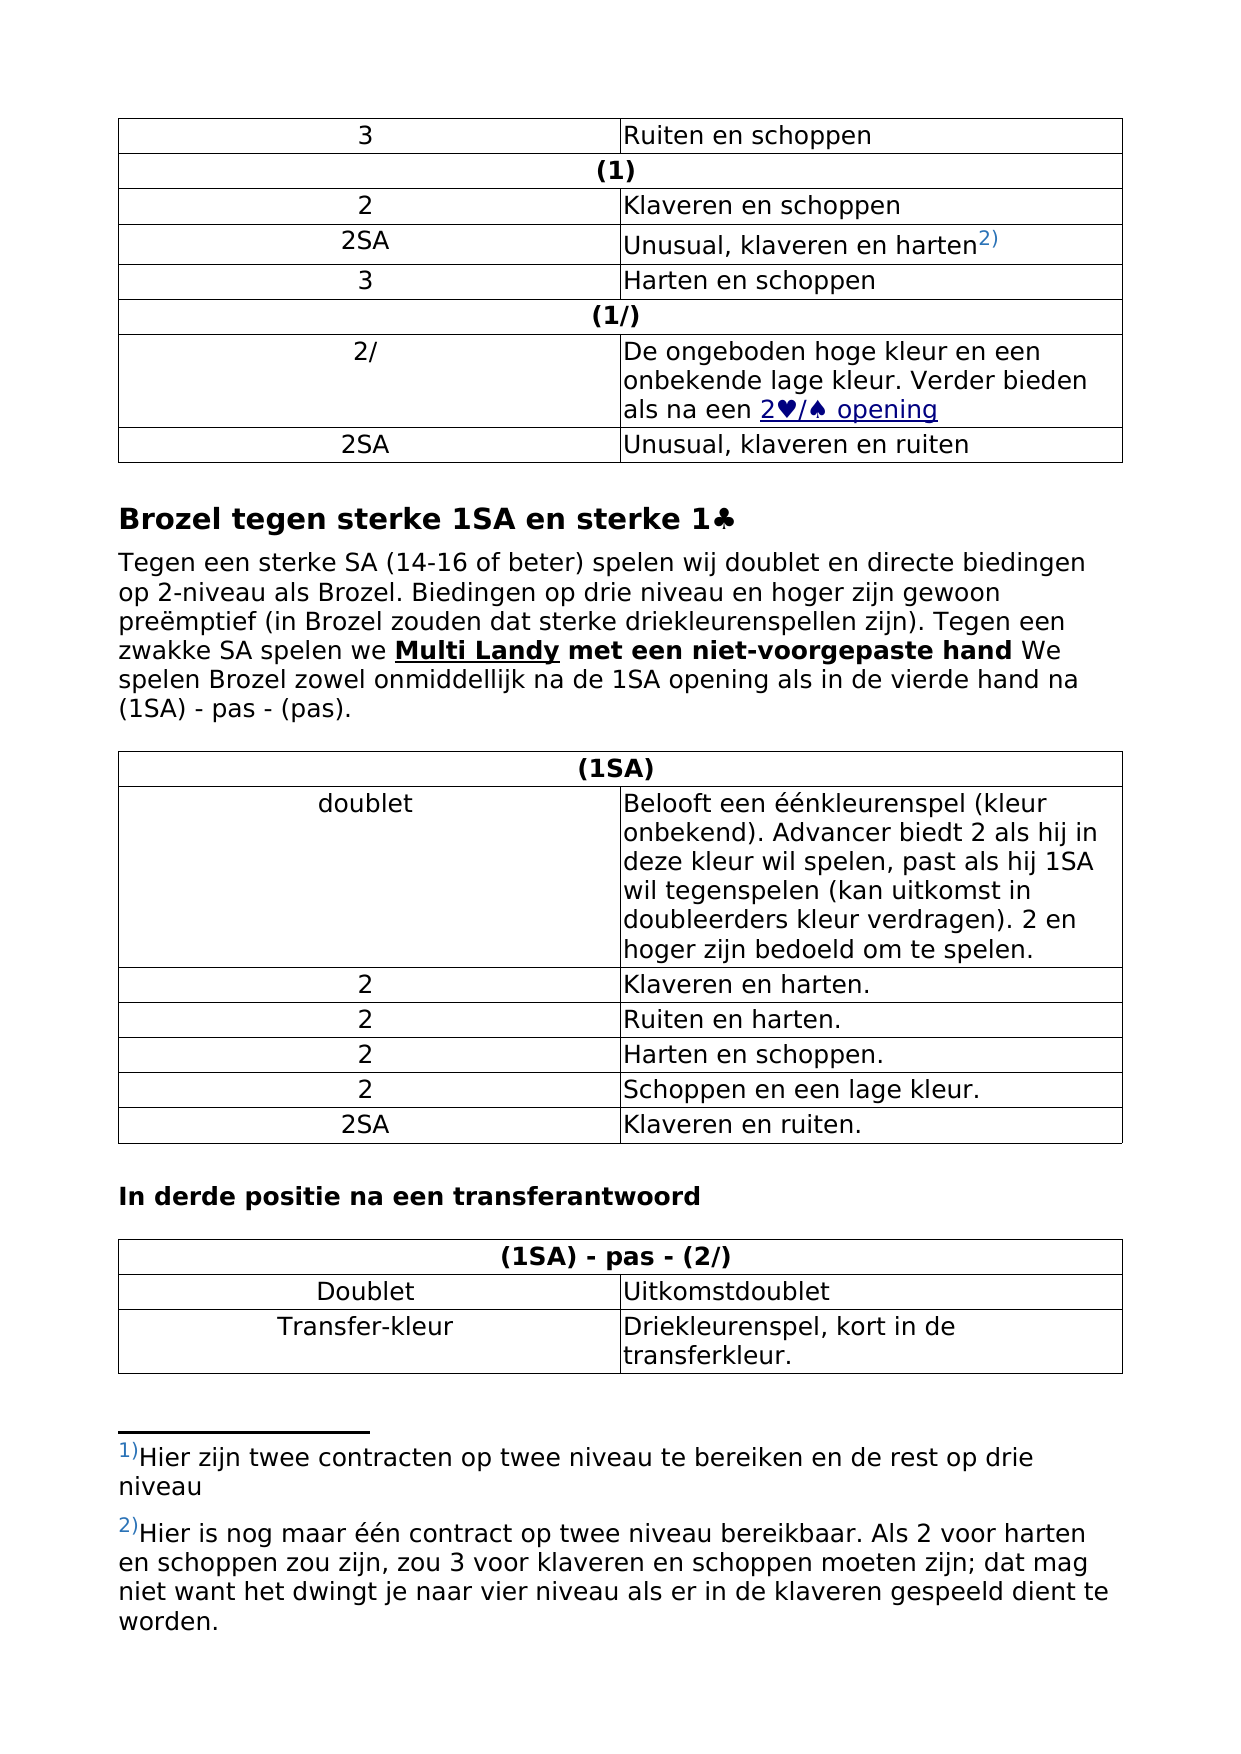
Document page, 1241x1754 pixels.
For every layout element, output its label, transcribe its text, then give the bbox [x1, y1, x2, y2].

table_cell De ongeboden hoge kleur en een onbekende lage kleur. Verder bieden als na een 2♥/♠ opening [621, 335, 1122, 427]
table_cell Doublet [119, 1275, 620, 1309]
table_cell 2SA [119, 1108, 620, 1142]
table_cell 3 [119, 119, 620, 153]
table_cell Unusual, klaveren en ruiten [621, 428, 1122, 462]
table_cell 2 [119, 1038, 620, 1072]
table_header (1SA) - pas - (2/) [119, 1240, 1122, 1274]
subtitle In derde positie na een transferantwoord [118, 1182, 1122, 1211]
table_cell Harten en schoppen [621, 265, 1122, 298]
table_cell 2SA [119, 225, 620, 263]
table_header (1SA) [119, 752, 1122, 786]
table_cell Ruiten en harten. [621, 1003, 1122, 1037]
table_cell 2 [119, 1073, 620, 1107]
table_cell Klaveren en harten. [621, 968, 1122, 1002]
table_cell 2/ [119, 335, 620, 427]
table_cell 2 [119, 968, 620, 1002]
table_cell Transfer-kleur [119, 1310, 620, 1373]
table_cell (1) [119, 154, 1122, 188]
table_cell Schoppen en een lage kleur. [621, 1073, 1122, 1107]
table_cell doublet [119, 787, 620, 967]
table_cell (1/) [119, 300, 1122, 334]
table_cell 2 [119, 1003, 620, 1037]
table_cell Uitkomstdoublet [621, 1275, 1122, 1309]
table_cell Klaveren en schoppen [621, 189, 1122, 223]
table_cell 2SA [119, 428, 620, 462]
text Tegen een sterke SA (14-16 of beter) spelen wij doublet en directe biedingen op 2-niveau als Brozel. Biedingen op drie niveau en hoger zijn gewoon preëmptief (in Brozel zouden dat sterke driekleurenspellen zijn). Tegen een zwakke SA spelen we Multi Landy met een niet-voorgepaste hand We spelen Brozel zowel onmiddellijk na de 1SA opening als in de vierde hand na (1SA) - pas - (pas). [118, 548, 1122, 723]
table_cell Klaveren en ruiten. [621, 1108, 1122, 1142]
table_cell Ruiten en schoppen [621, 119, 1122, 153]
table_cell 2 [119, 189, 620, 223]
table_cell 3 [119, 265, 620, 298]
subtitle Brozel tegen sterke 1SA en sterke 1♣ [118, 502, 1122, 536]
table_cell Harten en schoppen. [621, 1038, 1122, 1072]
table_cell Unusual, klaveren en harten [621, 225, 1122, 263]
table_cell Driekleurenspel, kort in de transferkleur. [621, 1310, 1122, 1373]
table_cell Belooft een éénkleurenspel (kleur onbekend). Advancer biedt 2 als hij in deze kleur wil spelen, past als hij 1SA wil tegenspelen (kan uitkomst in doubleerders kleur verdragen). 2 en hoger zijn bedoeld om te spelen. [621, 787, 1122, 967]
